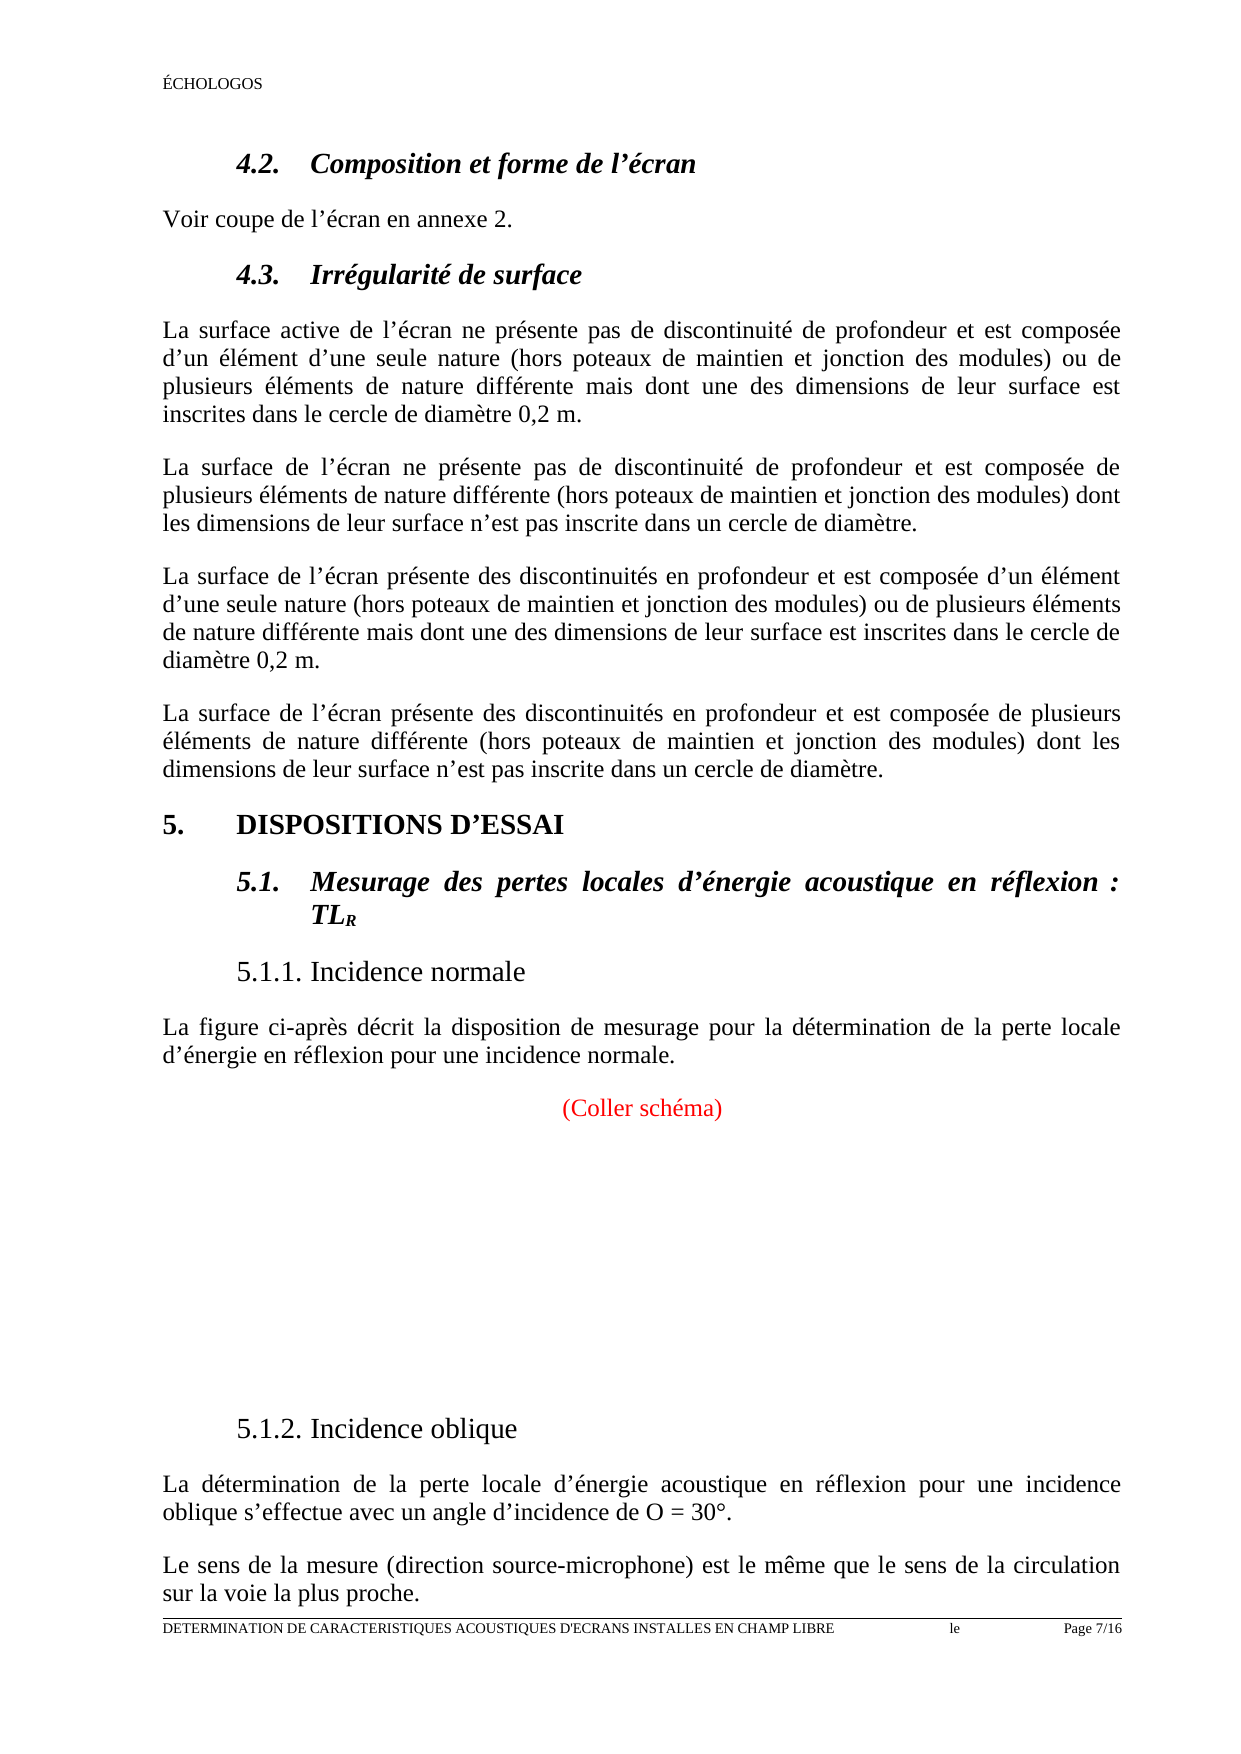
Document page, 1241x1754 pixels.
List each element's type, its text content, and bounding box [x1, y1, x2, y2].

text La surface de l’écran ne présente pas de discontinuité de profondeur et est composée de plusieurs éléments de nature différente (hors poteaux de maintien et jonction des modules) dont les dimensions de leur surface n’est pas inscrite dans un cercle de diamètre. [162, 453, 1122, 537]
subtitle Dispositions d’essai [162, 808, 1122, 841]
text La surface de l’écran présente des discontinuités en profondeur et est composée d’un élément d’une seule nature (hors poteaux de maintien et jonction des modules) ou de plusieurs éléments de nature différente mais dont une des dimensions de leur surface est inscrites dans le cercle de diamètre 0,2 m. [162, 562, 1122, 674]
text La surface de l’écran présente des discontinuités en profondeur et est composée de plusieurs éléments de nature différente (hors poteaux de maintien et jonction des modules) dont les dimensions de leur surface n’est pas inscrite dans un cercle de diamètre. [162, 699, 1122, 783]
subtitle Composition et forme de l’écran [236, 148, 1122, 180]
text La figure ci-après décrit la disposition de mesurage pour la détermination de la perte locale d’énergie en réflexion pour une incidence normale. [162, 1013, 1122, 1069]
text Voir coupe de l’écran en annexe 2. [162, 205, 1122, 233]
text Le sens de la mesure (direction source-microphone) est le même que le sens de la circulation sur la voie la plus proche. [162, 1551, 1122, 1607]
subtitle Incidence normale [236, 956, 1122, 988]
text (Coller schéma) [162, 1094, 1122, 1122]
subtitle Incidence oblique [236, 1412, 1122, 1445]
text La détermination de la perte locale d’énergie acoustique en réflexion pour une incidence oblique s’effectue avec un angle d’incidence de O = 30°. [162, 1470, 1122, 1526]
subtitle Irrégularité de surface [236, 258, 1122, 291]
text La surface active de l’écran ne présente pas de discontinuité de profondeur et est composée d’un élément d’une seule nature (hors poteaux de maintien et jonction des modules) ou de plusieurs éléments de nature différente mais dont une des dimensions de leur surface est inscrites dans le cercle de diamètre 0,2 m. [162, 316, 1122, 428]
subtitle Mesurage des pertes locales d’énergie acoustique en réflexion : TLR [236, 866, 1122, 931]
